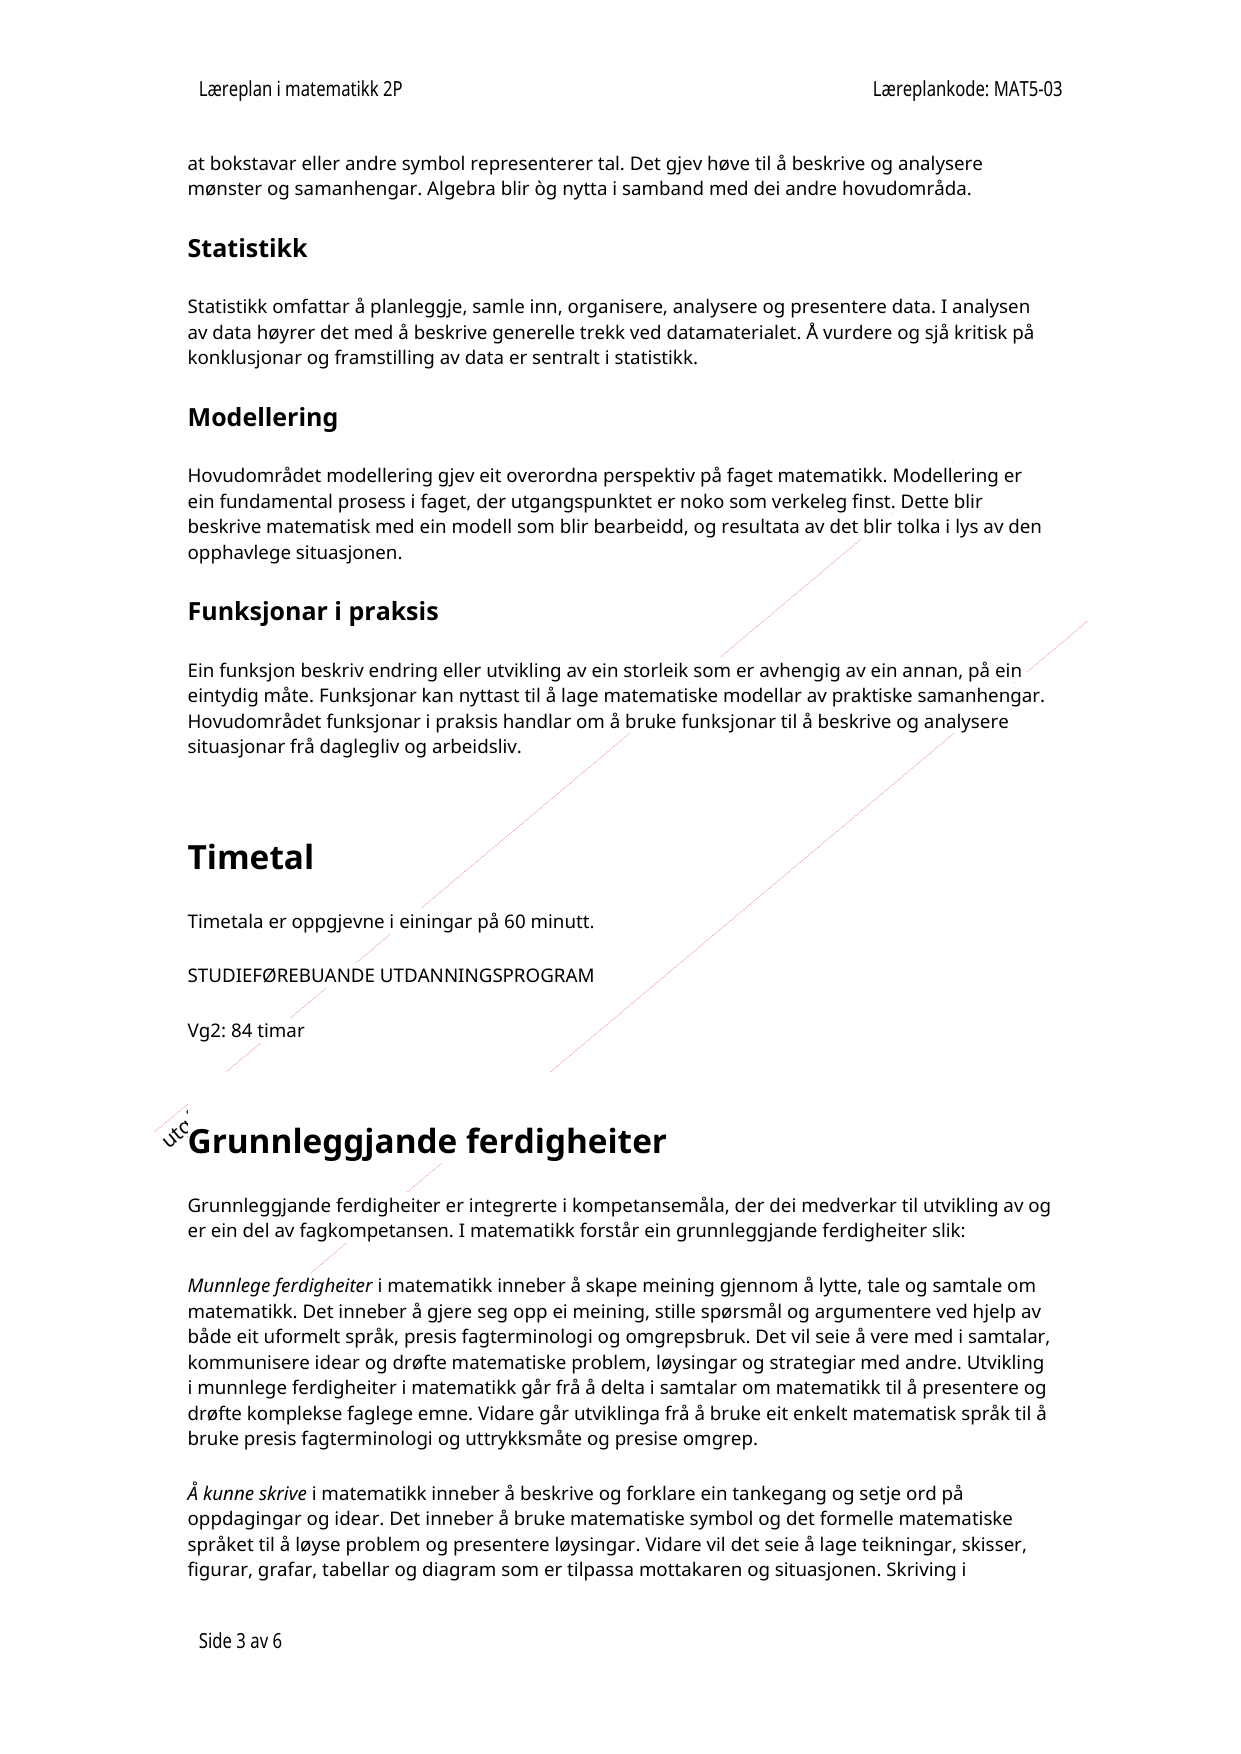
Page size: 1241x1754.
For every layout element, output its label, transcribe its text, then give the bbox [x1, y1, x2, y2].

text STUDIEFØREBUANDE UTDANNINGSPROGRAM [595, 963, 678, 988]
text Ein funksjon beskriv endring eller utvikling av ein storleik som er avhengig av ein annan, på ein eintydig måte. Funksjonar kan nyttast til å lage matematiske modellar av praktiske samanhengar. Hovudområdet funksjonar i praksis handlar om å bruke funksjonar til å beskrive og analysere situasjonar frå daglegliv og arbeidsliv. [600, 733, 952, 759]
text Ein funksjon beskriv endring eller utvikling av ein storleik som er avhengig av ein annan, på ein eintydig måte. Funksjonar kan nyttast til å lage matematiske modellar av praktiske samanhengar. Hovudområdet funksjonar i praksis handlar om å bruke funksjonar til å beskrive og analysere situasjonar frå daglegliv og arbeidsliv. [925, 657, 1053, 759]
text Vg2: 84 timar [292, 1017, 614, 1043]
subtitle Funksjonar i praksis [445, 594, 794, 628]
subtitle Timetal [323, 788, 562, 879]
subtitle Timetal [457, 788, 887, 879]
text Munnlege ferdigheiter i matematikk inneber å skape meining gjennom å lytte, tale og samtale om matematikk. Det inneber å gjere seg opp ei meining, stille spørsmål og argumentere ved hjelp av både eit uformelt språk, presis fagterminologi og omgrepsbruk. Det vil seie å vere med i samtalar, kommunisere idear og drøfte matematiske problem, løysingar og strategiar med andre. Utvikling i munnlege ferdigheiter i matematikk går frå å delta i samtalar om matematikk til å presentere og drøfte komplekse faglege emne. Vidare går utviklinga frå å bruke eit enkelt matematisk språk til å bruke presis fagterminologi og uttrykksmåte og presise omgrep. [187, 1272, 1053, 1451]
text Hovudområdet modellering gjev eit overordna perspektiv på faget matematikk. Modellering er ein fundamental prosess i faget, der utgangspunktet er noko som verkeleg finst. Dette blir beskrive matematisk med ein modell som blir bearbeidd, og resultata av det blir tolka i lys av den opphavlege situasjonen. [402, 539, 859, 564]
text Statistikk omfattar å planleggje, samle inn, organisere, analysere og presentere data. I analysen av data høyrer det med å beskrive generelle trekk ved datamaterialet. Å vurdere og sjå kritisk på konklusjonar og framstilling av data er sentralt i statistikk. [187, 293, 1053, 370]
subtitle Modellering [345, 399, 1053, 433]
text Timetala er oppgjevne i einingar på 60 minutt. [595, 908, 744, 934]
subtitle Funksjonar i praksis [756, 594, 1053, 628]
text Timetala er oppgjevne i einingar på 60 minutt. [716, 908, 1053, 934]
subtitle Grunnleggjande ferdigheiter [676, 1072, 1053, 1163]
text Hovudområdet modellering gjev eit overordna perspektiv på faget matematikk. Modellering er ein fundamental prosess i faget, der utgangspunktet er noko som verkeleg finst. Dette blir beskrive matematisk med ein modell som blir bearbeidd, og resultata av det blir tolka i lys av den opphavlege situasjonen. [833, 462, 1053, 564]
text Vg2: 84 timar [586, 1017, 1053, 1043]
text STUDIEFØREBUANDE UTDANNINGSPROGRAM [652, 963, 1053, 988]
subtitle Statistikk [314, 230, 1053, 264]
text Grunnleggjande ferdigheiter er integrerte i kompetansemåla, der dei medverkar til utvikling av og er ein del av fagkompetansen. I matematikk forstår ein grunnleggjande ferdigheiter slik: [966, 1192, 1053, 1243]
subtitle Timetal [782, 788, 1053, 879]
text Ein funksjon beskriv endring eller utvikling av ein storleik som er avhengig av ein annan, på ein eintydig måte. Funksjonar kan nyttast til å lage matematiske modellar av praktiske samanhengar. Hovudområdet funksjonar i praksis handlar om å bruke funksjonar til å beskrive og analysere situasjonar frå daglegliv og arbeidsliv. [187, 657, 689, 759]
